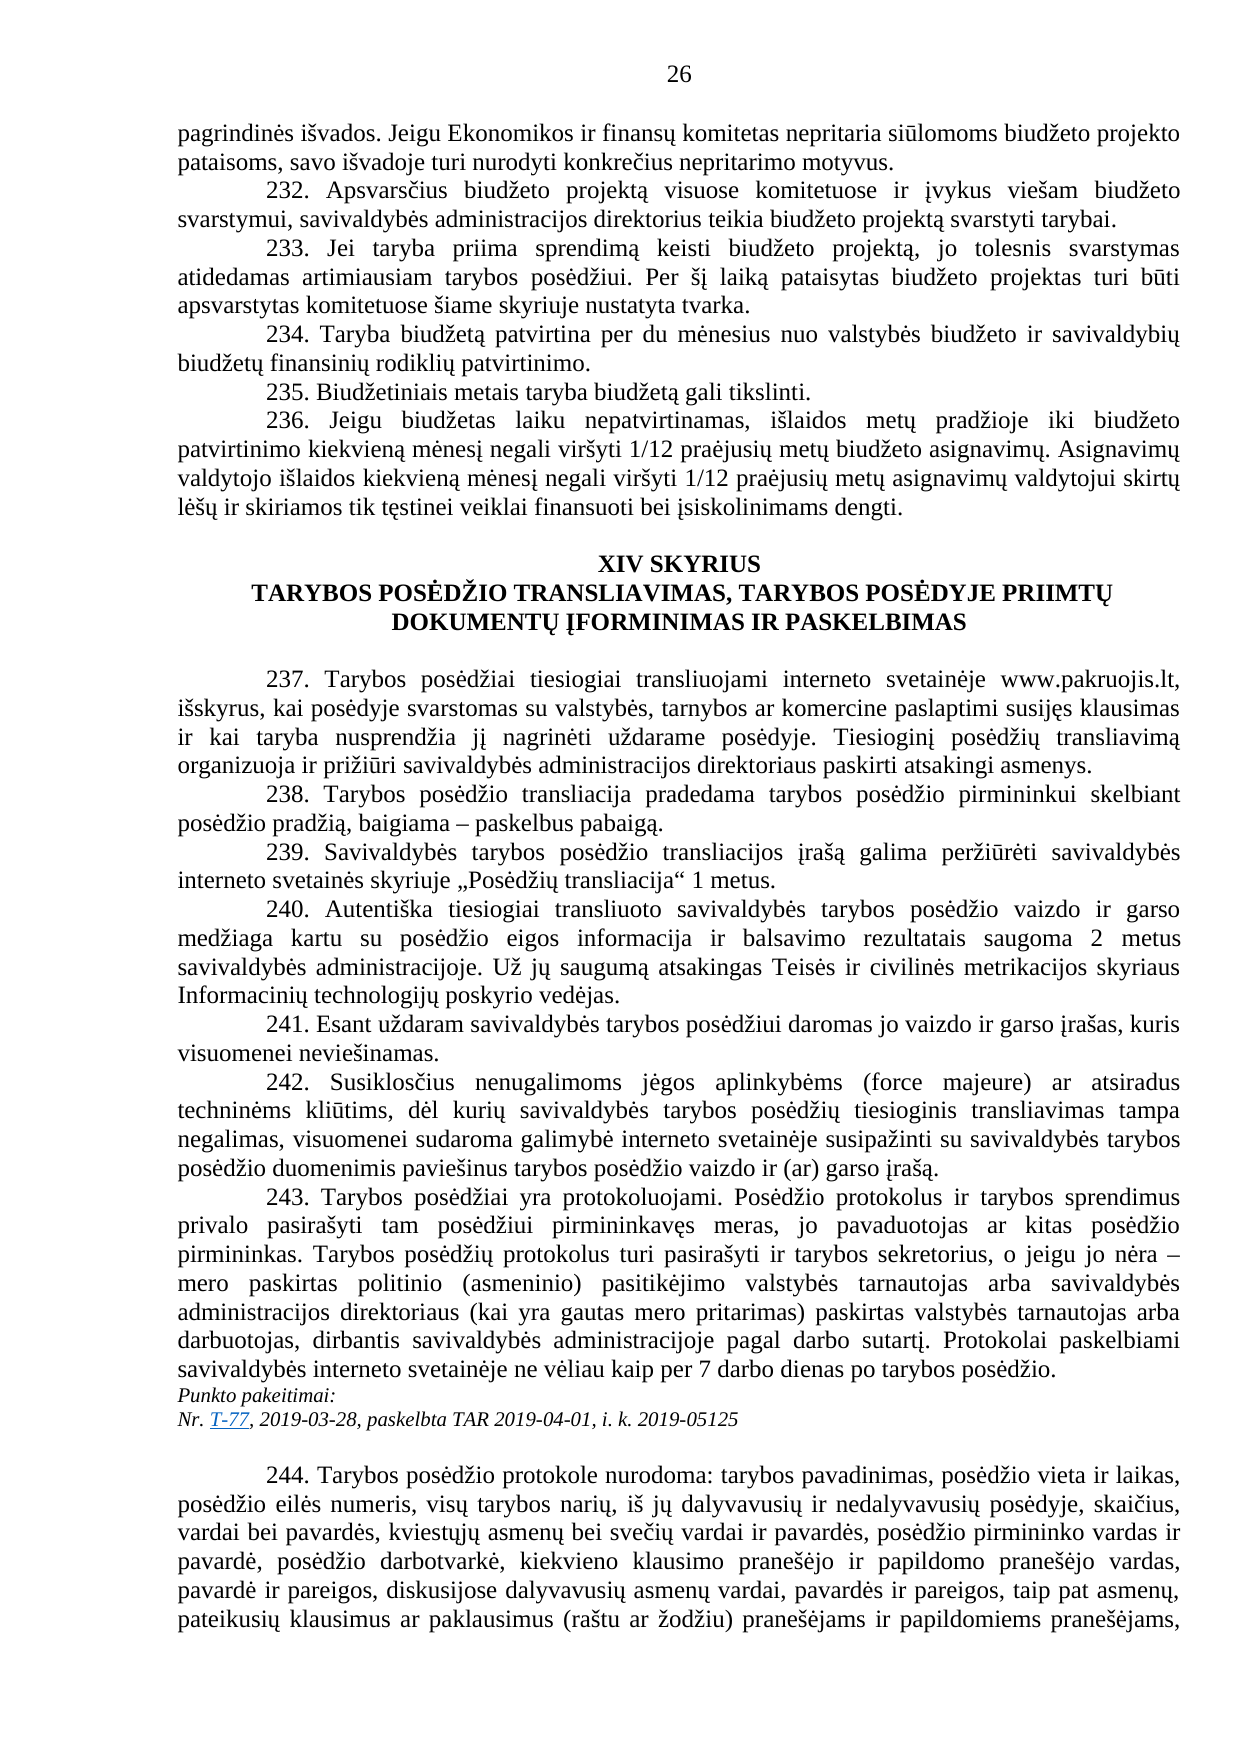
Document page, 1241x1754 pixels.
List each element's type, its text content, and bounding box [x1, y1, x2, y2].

text 232. Apsvarsčius biudžeto projektą visuose komitetuose ir įvykus viešam biudžeto svarstymui, savivaldybės administracijos direktorius teikia biudžeto projektą svarstyti tarybai. [177, 176, 1181, 233]
text 244. Tarybos posėdžio protokole nurodoma: tarybos pavadinimas, posėdžio vieta ir laikas, posėdžio eilės numeris, visų tarybos narių, iš jų dalyvavusių ir nedalyvavusių posėdyje, skaičius, vardai bei pavardės, kviestųjų asmenų bei svečių vardai ir pavardės, posėdžio pirmininko vardas ir pavardė, posėdžio darbotvarkė, kiekvieno klausimo pranešėjo ir papildomo pranešėjo vardas, pavardė ir pareigos, diskusijose dalyvavusių asmenų vardai, pavardės ir pareigos, taip pat asmenų, pateikusių klausimus ar paklausimus (raštu ar žodžiu) pranešėjams ir papildomiems pranešėjams, [177, 1460, 1181, 1632]
text 242. Susiklosčius nenugalimoms jėgos aplinkybėms (force majeure) ar atsiradus techninėms kliūtims, dėl kurių savivaldybės tarybos posėdžių tiesioginis transliavimas tampa negalimas, visuomenei sudaroma galimybė interneto svetainėje susipažinti su savivaldybės tarybos posėdžio duomenimis paviešinus tarybos posėdžio vaizdo ir (ar) garso įrašą. [177, 1067, 1181, 1182]
text 241. Esant uždaram savivaldybės tarybos posėdžiui daromas jo vaizdo ir garso įrašas, kuris visuomenei neviešinamas. [177, 1009, 1181, 1067]
text 236. Jeigu biudžetas laiku nepatvirtinamas, išlaidos metų pradžioje iki biudžeto patvirtinimo kiekvieną mėnesį negali viršyti 1/12 praėjusių metų biudžeto asignavimų. Asignavimų valdytojo išlaidos kiekvieną mėnesį negali viršyti 1/12 praėjusių metų asignavimų valdytojui skirtų lėšų ir skiriamos tik tęstinei veiklai finansuoti bei įsiskolinimams dengti. [177, 406, 1181, 521]
text Punkto pakeitimai: [177, 1383, 1181, 1407]
text 234. Taryba biudžetą patvirtina per du mėnesius nuo valstybės biudžeto ir savivaldybių biudžetų finansinių rodiklių patvirtinimo. [177, 319, 1181, 377]
text 235. Biudžetiniais metais taryba biudžetą gali tikslinti. [177, 377, 1181, 406]
text 238. Tarybos posėdžio transliacija pradedama tarybos posėdžio pirmininkui skelbiant posėdžio pradžią, baigiama – paskelbus pabaigą. [177, 779, 1181, 837]
text 243. Tarybos posėdžiai yra protokoluojami. Posėdžio protokolus ir tarybos sprendimus privalo pasirašyti tam posėdžiui pirmininkavęs meras, jo pavaduotojas ar kitas posėdžio pirmininkas. Tarybos posėdžių protokolus turi pasirašyti ir tarybos sekretorius, o jeigu jo nėra – mero paskirtas politinio (asmeninio) pasitikėjimo valstybės tarnautojas arba savivaldybės administracijos direktoriaus (kai yra gautas mero pritarimas) paskirtas valstybės tarnautojas arba darbuotojas, dirbantis savivaldybės administracijoje pagal darbo sutartį. Protokolai paskelbiami savivaldybės interneto svetainėje ne vėliau kaip per 7 darbo dienas po tarybos posėdžio. [177, 1182, 1181, 1383]
text 233. Jei taryba priima sprendimą keisti biudžeto projektą, jo tolesnis svarstymas atidedamas artimiausiam tarybos posėdžiui. Per šį laiką pataisytas biudžeto projektas turi būti apsvarstytas komitetuose šiame skyriuje nustatyta tvarka. [177, 233, 1181, 319]
text 240. Autentiška tiesiogiai transliuoto savivaldybės tarybos posėdžio vaizdo ir garso medžiaga kartu su posėdžio eigos informacija ir balsavimo rezultatais saugoma 2 metus savivaldybės administracijoje. Už jų saugumą atsakingas Teisės ir civilinės metrikacijos skyriaus Informacinių technologijų poskyrio vedėjas. [177, 894, 1181, 1009]
text 239. Savivaldybės tarybos posėdžio transliacijos įrašą galima peržiūrėti savivaldybės interneto svetainės skyriuje „Posėdžių transliacija“ 1 metus. [177, 837, 1181, 894]
text Nr. T-77, 2019-03-28, paskelbta TAR 2019-04-01, i. k. 2019-05125 [177, 1407, 1181, 1431]
text pagrindinės išvados. Jeigu Ekonomikos ir finansų komitetas nepritaria siūlomoms biudžeto projekto pataisoms, savo išvadoje turi nurodyti konkrečius nepritarimo motyvus. [177, 118, 1181, 176]
text TARYBOS POSĖDŽIO TRANSLIAVIMAS, TARYBOS POSĖDYJE PRIIMTŲ DOKUMENTŲ ĮFORMINIMAS IR PASKELBIMAS [177, 578, 1181, 636]
text 237. Tarybos posėdžiai tiesiogiai transliuojami interneto svetainėje www.pakruojis.lt, išskyrus, kai posėdyje svarstomas su valstybės, tarnybos ar komercine paslaptimi susijęs klausimas ir kai taryba nusprendžia jį nagrinėti uždarame posėdyje. Tiesioginį posėdžių transliavimą organizuoja ir prižiūri savivaldybės administracijos direktoriaus paskirti atsakingi asmenys. [177, 664, 1181, 779]
text XIV SKYRIUS [177, 549, 1181, 578]
